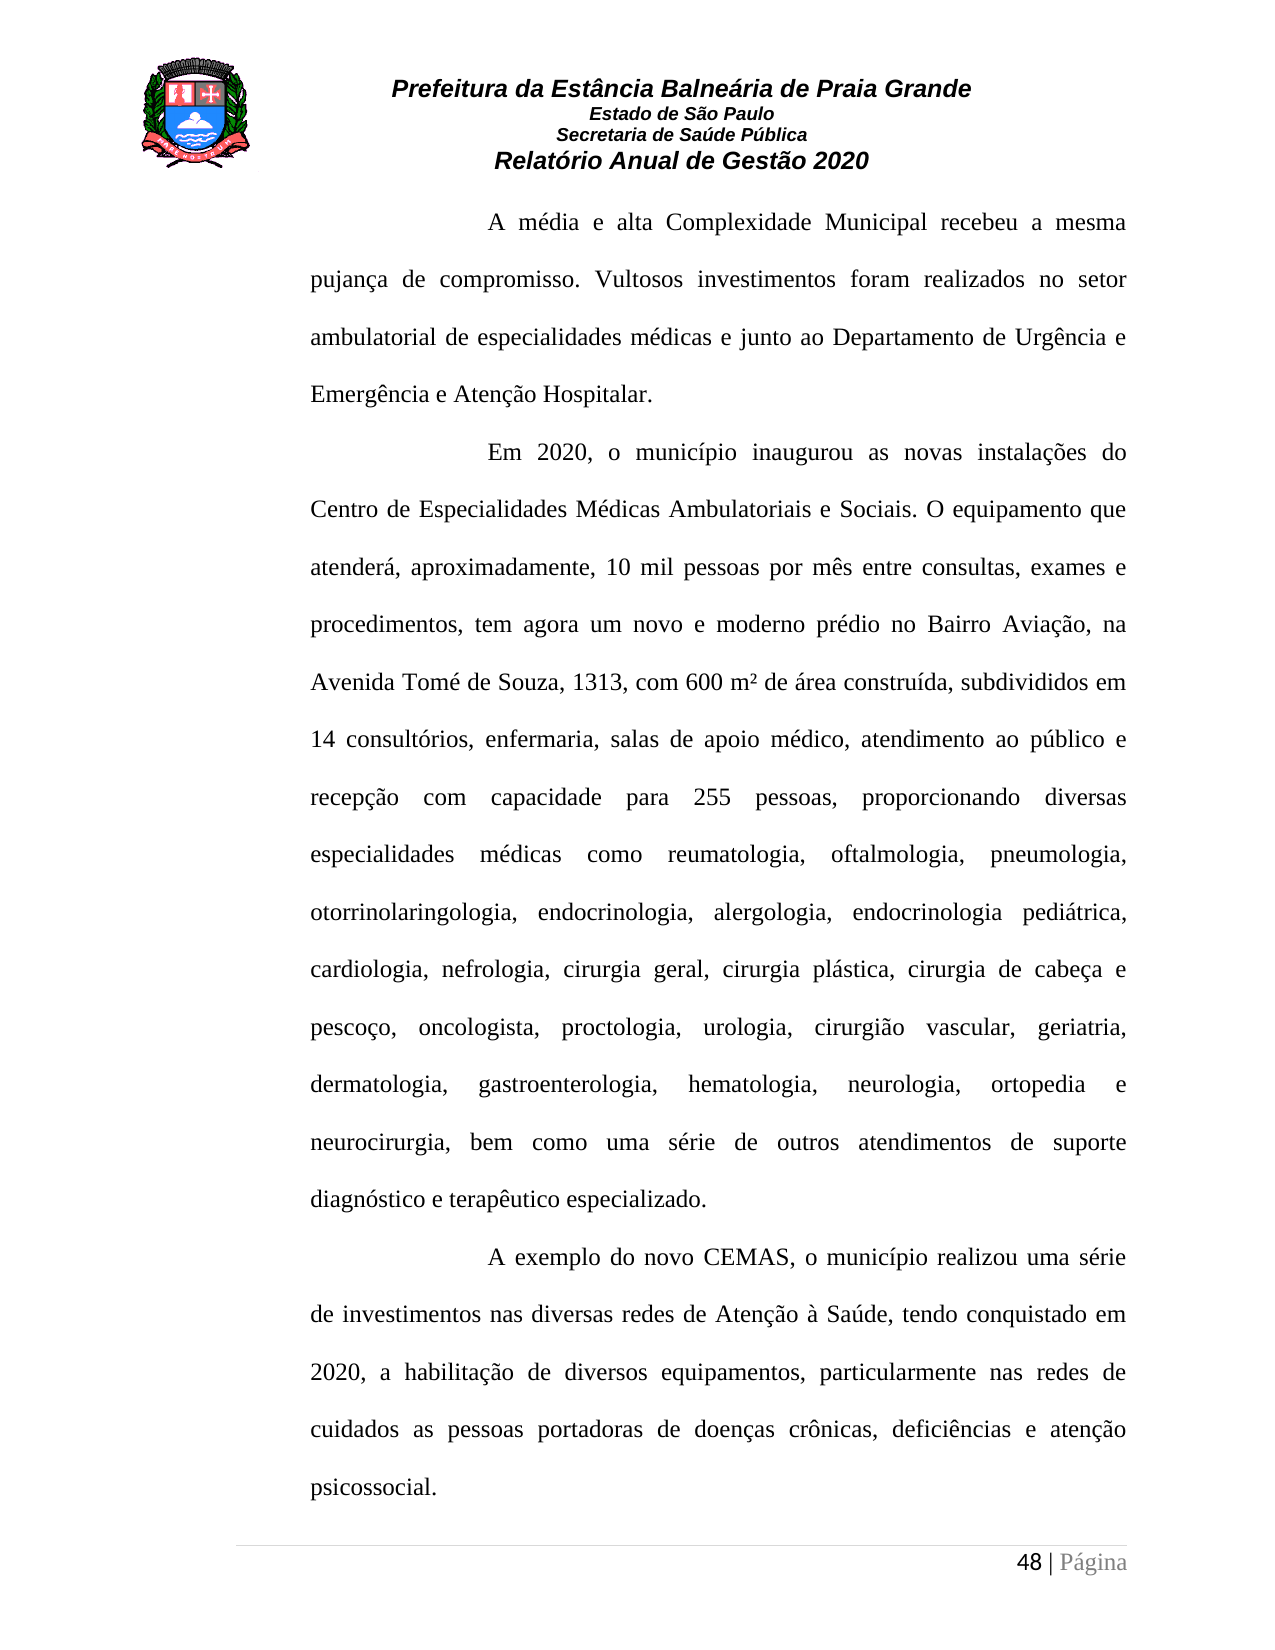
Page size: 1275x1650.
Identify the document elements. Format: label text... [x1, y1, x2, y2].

text A média e alta Complexidade Municipal recebeu a mesma pujança de compromisso. Vultosos investimentos foram realizados no setor ambulatorial de especialidades médicas e junto ao Departamento de Urgência e Emergência e Atenção Hospitalar. [310, 207, 1127, 408]
picture [132, 55, 259, 172]
text A exemplo do novo CEMAS, o município realizou uma série de investimentos nas diversas redes de Atenção à Saúde, tendo conquistado em 2020, a habilitação de diversos equipamentos, particularmente nas redes de cuidados as pessoas portadoras de doenças crônicas, deficiências e atenção psicossocial. [310, 1242, 1127, 1501]
text Em 2020, o município inaugurou as novas instalações do Centro de Especialidades Médicas Ambulatoriais e Sociais. O equipamento que atenderá, aproximadamente, 10 mil pessoas por mês entre consultas, exames e procedimentos, tem agora um novo e moderno prédio no Bairro Aviação, na Avenida Tomé de Souza, 1313, com 600 m² de área construída, subdivididos em 14 consultórios, enfermaria, salas de apoio médico, atendimento ao público e recepção com capacidade para 255 pessoas, proporcionando diversas especialidades médicas como reumatologia, oftalmologia, pneumologia, otorrinolaringologia, endocrinologia, alergologia, endocrinologia pediátrica, cardiologia, nefrologia, cirurgia geral, cirurgia plástica, cirurgia de cabeça e pescoço, oncologista, proctologia, urologia, cirurgião vascular, geriatria, dermatologia, gastroenterologia, hematologia, neurologia, ortopedia e neurocirurgia, bem como uma série de outros atendimentos de suporte diagnóstico e terapêutico especializado. [310, 437, 1127, 1213]
